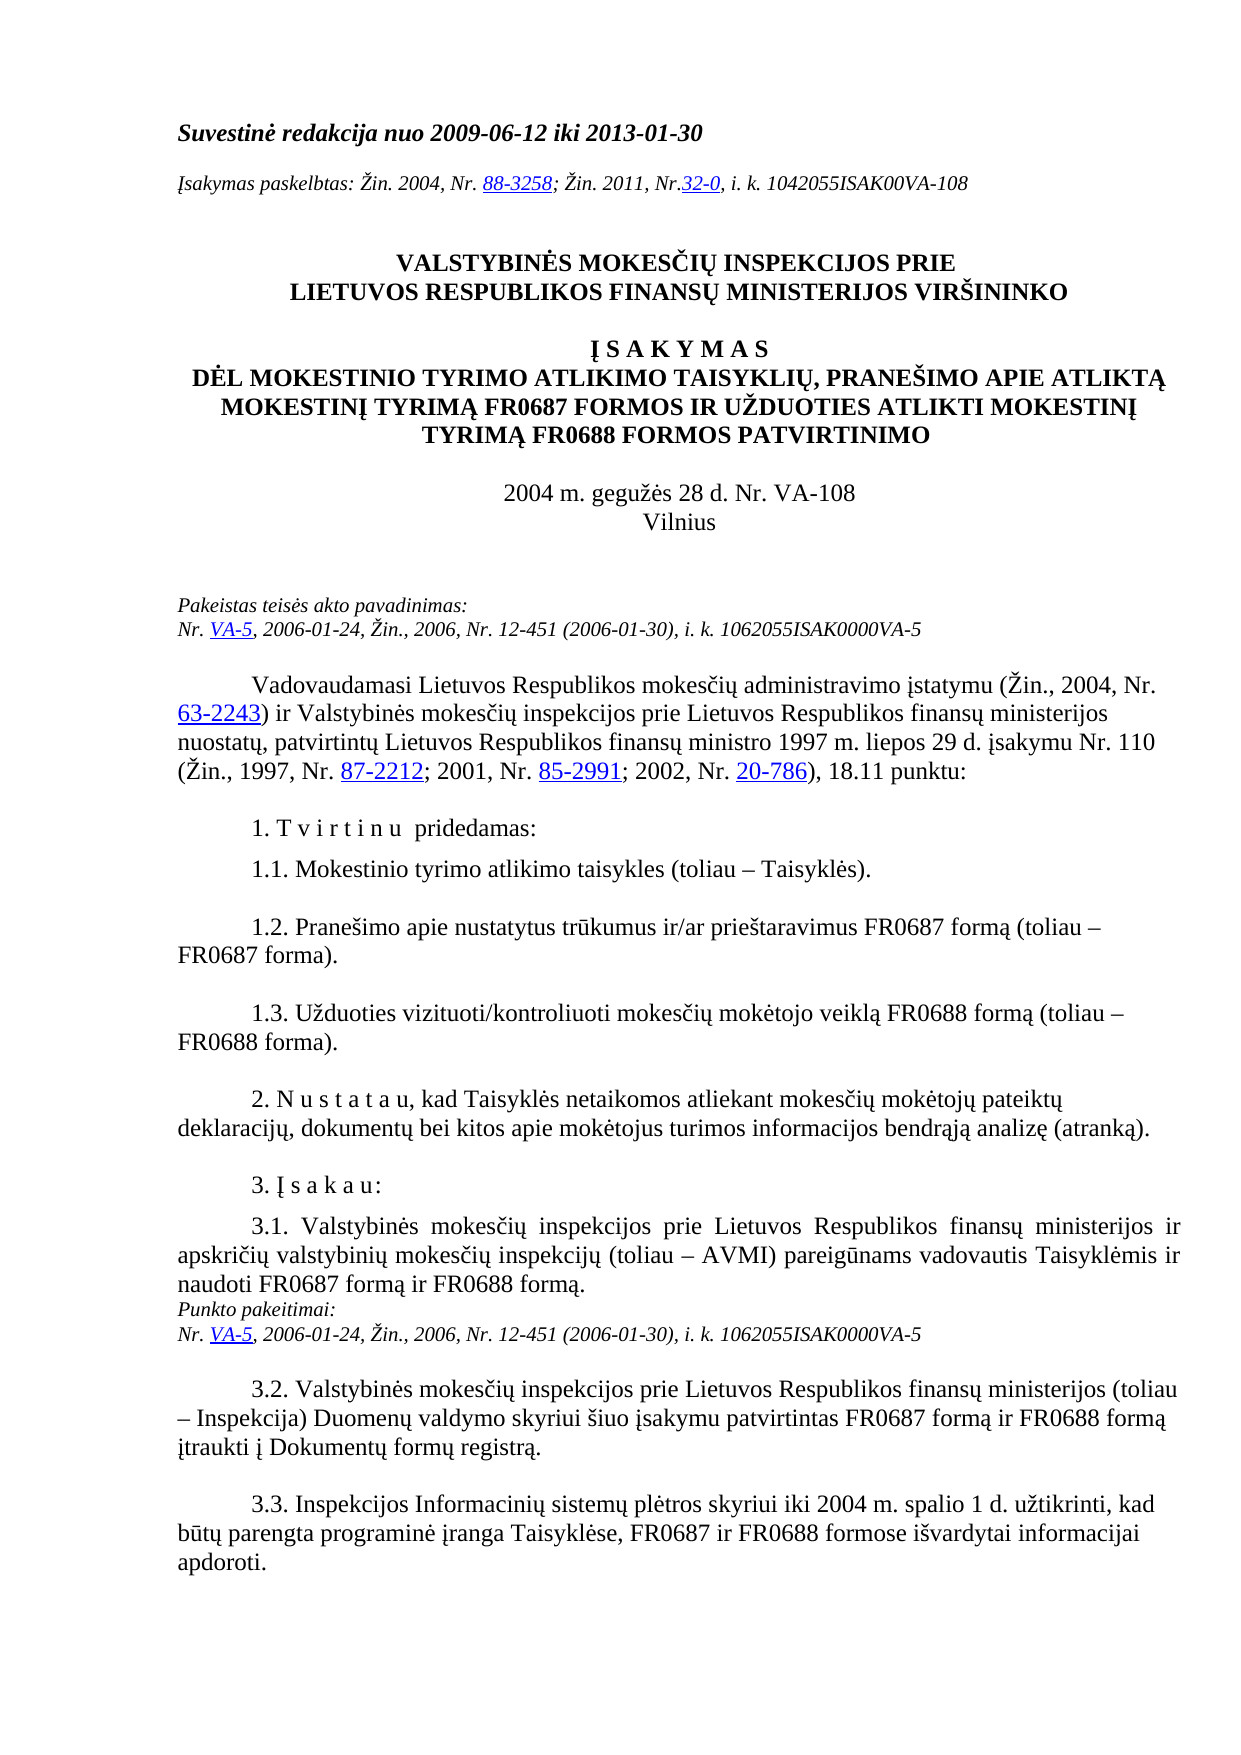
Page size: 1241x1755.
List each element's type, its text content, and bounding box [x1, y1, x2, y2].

text 1.1. Mokestinio tyrimo atlikimo taisykles (toliau – Taisyklės). [177, 854, 1181, 883]
text Įsakymas paskelbtas: Žin. 2004, Nr. 88-3258; Žin. 2011, Nr.32-0, i. k. 1042055ISAK00VA-108 [177, 171, 1181, 195]
text Suvestinė redakcija nuo 2009-06-12 iki 2013-01-30 [177, 118, 1181, 147]
text 1. Tvirtinu pridedamas: [177, 813, 1181, 842]
text 3.3. Inspekcijos Informacinių sistemų plėtros skyriui iki 2004 m. spalio 1 d. užtikrinti, kad būtų parengta programinė įranga Taisyklėse, FR0687 ir FR0688 formose išvardytai informacijai apdoroti. [177, 1489, 1181, 1576]
text 3. Įsakau: [177, 1170, 1181, 1199]
text DĖL MOKESTINIO TYRIMO ATLIKIMO TAISYKLIŲ, PRANEŠIMO APIE ATLIKTĄ MOKESTINĮ TYRIMĄ FR0687 FORMOS IR UŽDUOTIES ATLIKTI MOKESTINĮ TYRIMĄ FR0688 FORMOS PATVIRTINIMO [177, 363, 1181, 449]
text 2004 m. gegužės 28 d. Nr. VA-108 [177, 478, 1181, 507]
text VALSTYBINĖS MOKESČIŲ INSPEKCIJOS PRIE [177, 248, 1181, 277]
text Nr. VA-5, 2006-01-24, Žin., 2006, Nr. 12-451 (2006-01-30), i. k. 1062055ISAK0000VA-5 [177, 617, 1181, 641]
text 2. Nustatau, kad Taisyklės netaikomos atliekant mokesčių mokėtojų pateiktų deklaracijų, dokumentų bei kitos apie mokėtojus turimos informacijos bendrąją analizę (atranką). [177, 1084, 1181, 1142]
text Vilnius [177, 507, 1181, 535]
text 1.3. Užduoties vizituoti/kontroliuoti mokesčių mokėtojo veiklą FR0688 formą (toliau – FR0688 forma). [177, 998, 1181, 1055]
text Pakeistas teisės akto pavadinimas: [177, 593, 1181, 617]
text 3.2. Valstybinės mokesčių inspekcijos prie Lietuvos Respublikos finansų ministerijos (toliau – Inspekcija) Duomenų valdymo skyriui šiuo įsakymu patvirtintas FR0687 formą ir FR0688 formą įtraukti į Dokumentų formų registrą. [177, 1374, 1181, 1461]
text 1.2. Pranešimo apie nustatytus trūkumus ir/ar prieštaravimus FR0687 formą (toliau – FR0687 forma). [177, 912, 1181, 969]
text Nr. VA-5, 2006-01-24, Žin., 2006, Nr. 12-451 (2006-01-30), i. k. 1062055ISAK0000VA-5 [177, 1321, 1181, 1346]
text Vadovaudamasi Lietuvos Respublikos mokesčių administravimo įstatymu (Žin., 2004, Nr. 63-2243) ir Valstybinės mokesčių inspekcijos prie Lietuvos Respublikos finansų ministerijos nuostatų, patvirtintų Lietuvos Respublikos finansų ministro 1997 m. liepos 29 d. įsakymu Nr. 110 (Žin., 1997, Nr. 87-2212; 2001, Nr. 85-2991; 2002, Nr. 20-786), 18.11 punktu: [177, 670, 1181, 785]
text LIETUVOS RESPUBLIKOS FINANSŲ MINISTERIJOS VIRŠININKO [177, 277, 1181, 305]
text 3.1. Valstybinės mokesčių inspekcijos prie Lietuvos Respublikos finansų ministerijos ir apskričių valstybinių mokesčių inspekcijų (toliau – AVMI) pareigūnams vadovautis Taisyklėmis ir naudoti FR0687 formą ir FR0688 formą. [177, 1211, 1181, 1297]
text Punkto pakeitimai: [177, 1297, 1181, 1321]
text Į S A K Y M A S [177, 334, 1181, 363]
